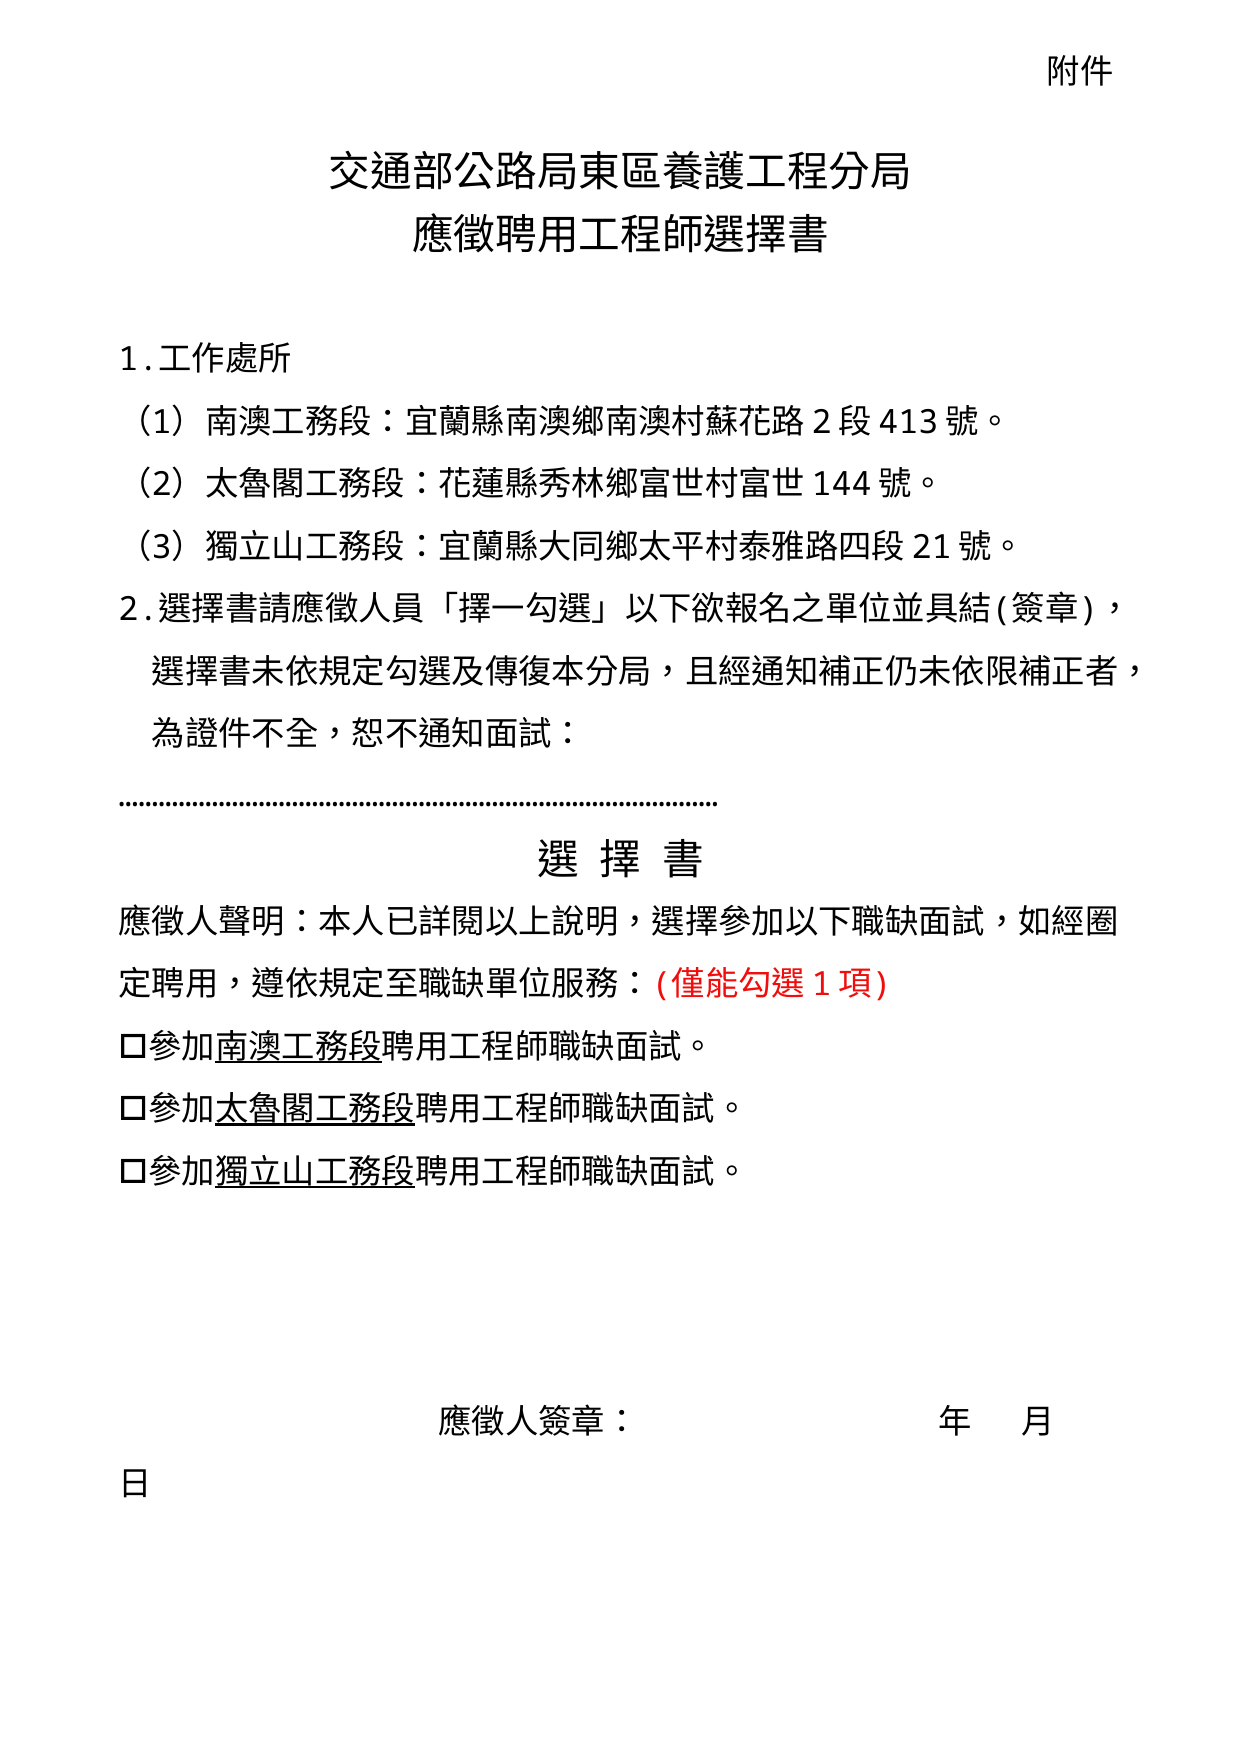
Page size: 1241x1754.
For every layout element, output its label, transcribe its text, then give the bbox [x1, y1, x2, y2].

text 應徵聘用工程師選擇書 [118, 189, 1122, 252]
text 1.工作處所 [118, 314, 1122, 377]
text 參加南澳工務段聘用工程師職缺面試。 [118, 1002, 1122, 1064]
text 應徵人聲明：本人已詳閱以上說明，選擇參加以下職缺面試，如經圈定聘用，遵依規定至職缺單位服務：(僅能勾選1項) [118, 877, 1122, 1002]
text ……………………………………………………………………………… [118, 752, 1122, 814]
text 交通部公路局東區養護工程分局 [118, 127, 1122, 189]
text （2）太魯閣工務段：花蓮縣秀林鄉富世村富世144號。 [118, 439, 1122, 502]
text 參加太魯閣工務段聘用工程師職缺面試。 [118, 1064, 1122, 1127]
text （3）獨立山工務段：宜蘭縣大同鄉太平村泰雅路四段21號。 [118, 502, 1122, 564]
text 應徵人簽章： 年 月 日 [118, 1377, 1122, 1502]
text [1013, 40, 1147, 55]
text 2.選擇書請應徵人員「擇一勾選」以下欲報名之單位並具結(簽章)，選擇書未依規定勾選及傳復本分局，且經通知補正仍未依限補正者，為證件不全，恕不通知面試： [118, 564, 1122, 752]
text 參加獨立山工務段聘用工程師職缺面試。 [118, 1127, 1122, 1189]
text 附件 [1013, 55, 1147, 90]
text 選 擇 書 [118, 814, 1122, 877]
text [1013, 90, 1147, 105]
text （1）南澳工務段：宜蘭縣南澳鄉南澳村蘇花路2段413號。 [118, 377, 1122, 439]
